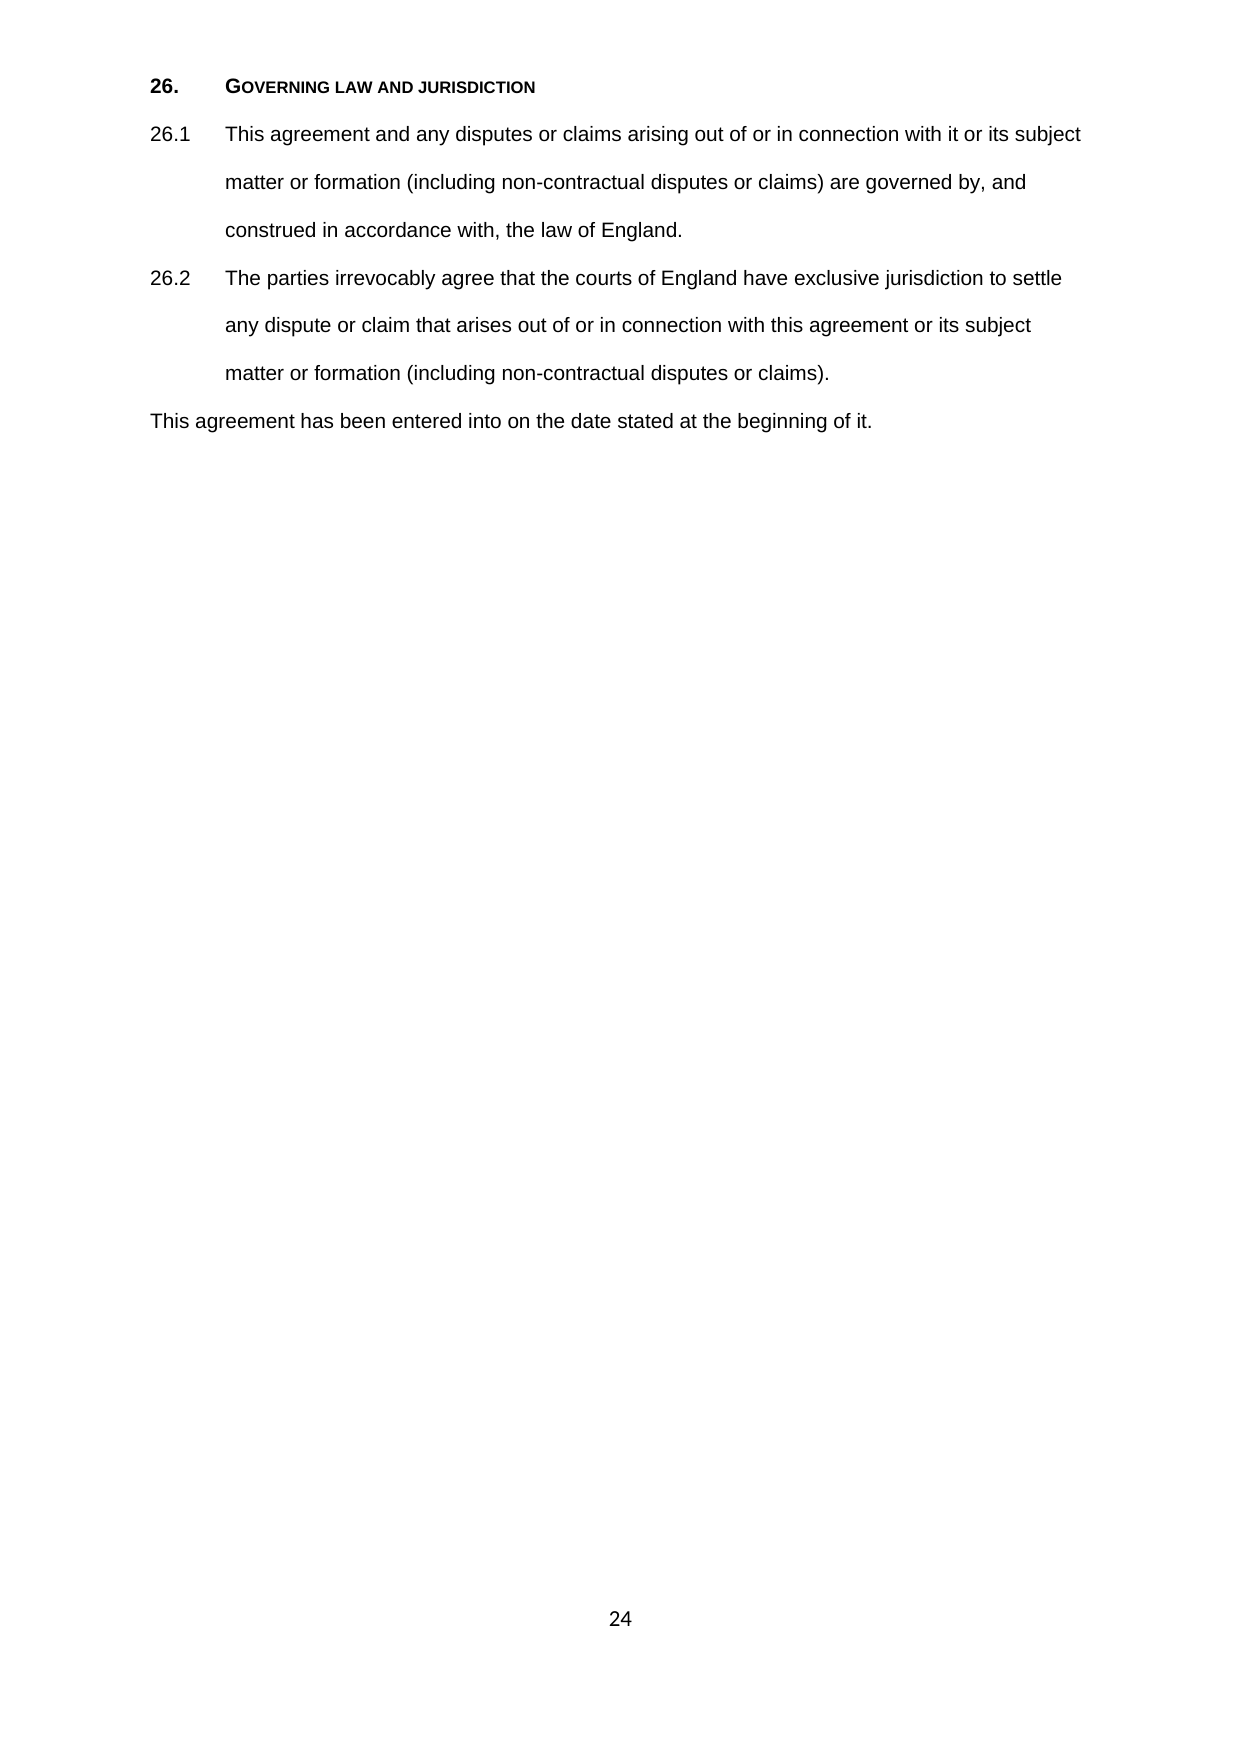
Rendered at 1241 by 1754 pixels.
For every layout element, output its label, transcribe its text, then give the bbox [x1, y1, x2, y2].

text 26.2 The parties irrevocably agree that the courts of England have exclusive jurisdiction to settle any dispute or claim that arises out of or in connection with this agreement or its subject matter or formation (including non-contractual disputes or claims). [150, 265, 1090, 385]
text This agreement has been entered into on the date stated at the beginning of it. [150, 409, 1090, 433]
text 26. GOVERNING LAW AND JURISDICTION [150, 74, 1090, 98]
text 26.1 This agreement and any disputes or claims arising out of or in connection with it or its subject matter or formation (including non-contractual disputes or claims) are governed by, and construed in accordance with, the law of England. [150, 122, 1090, 241]
